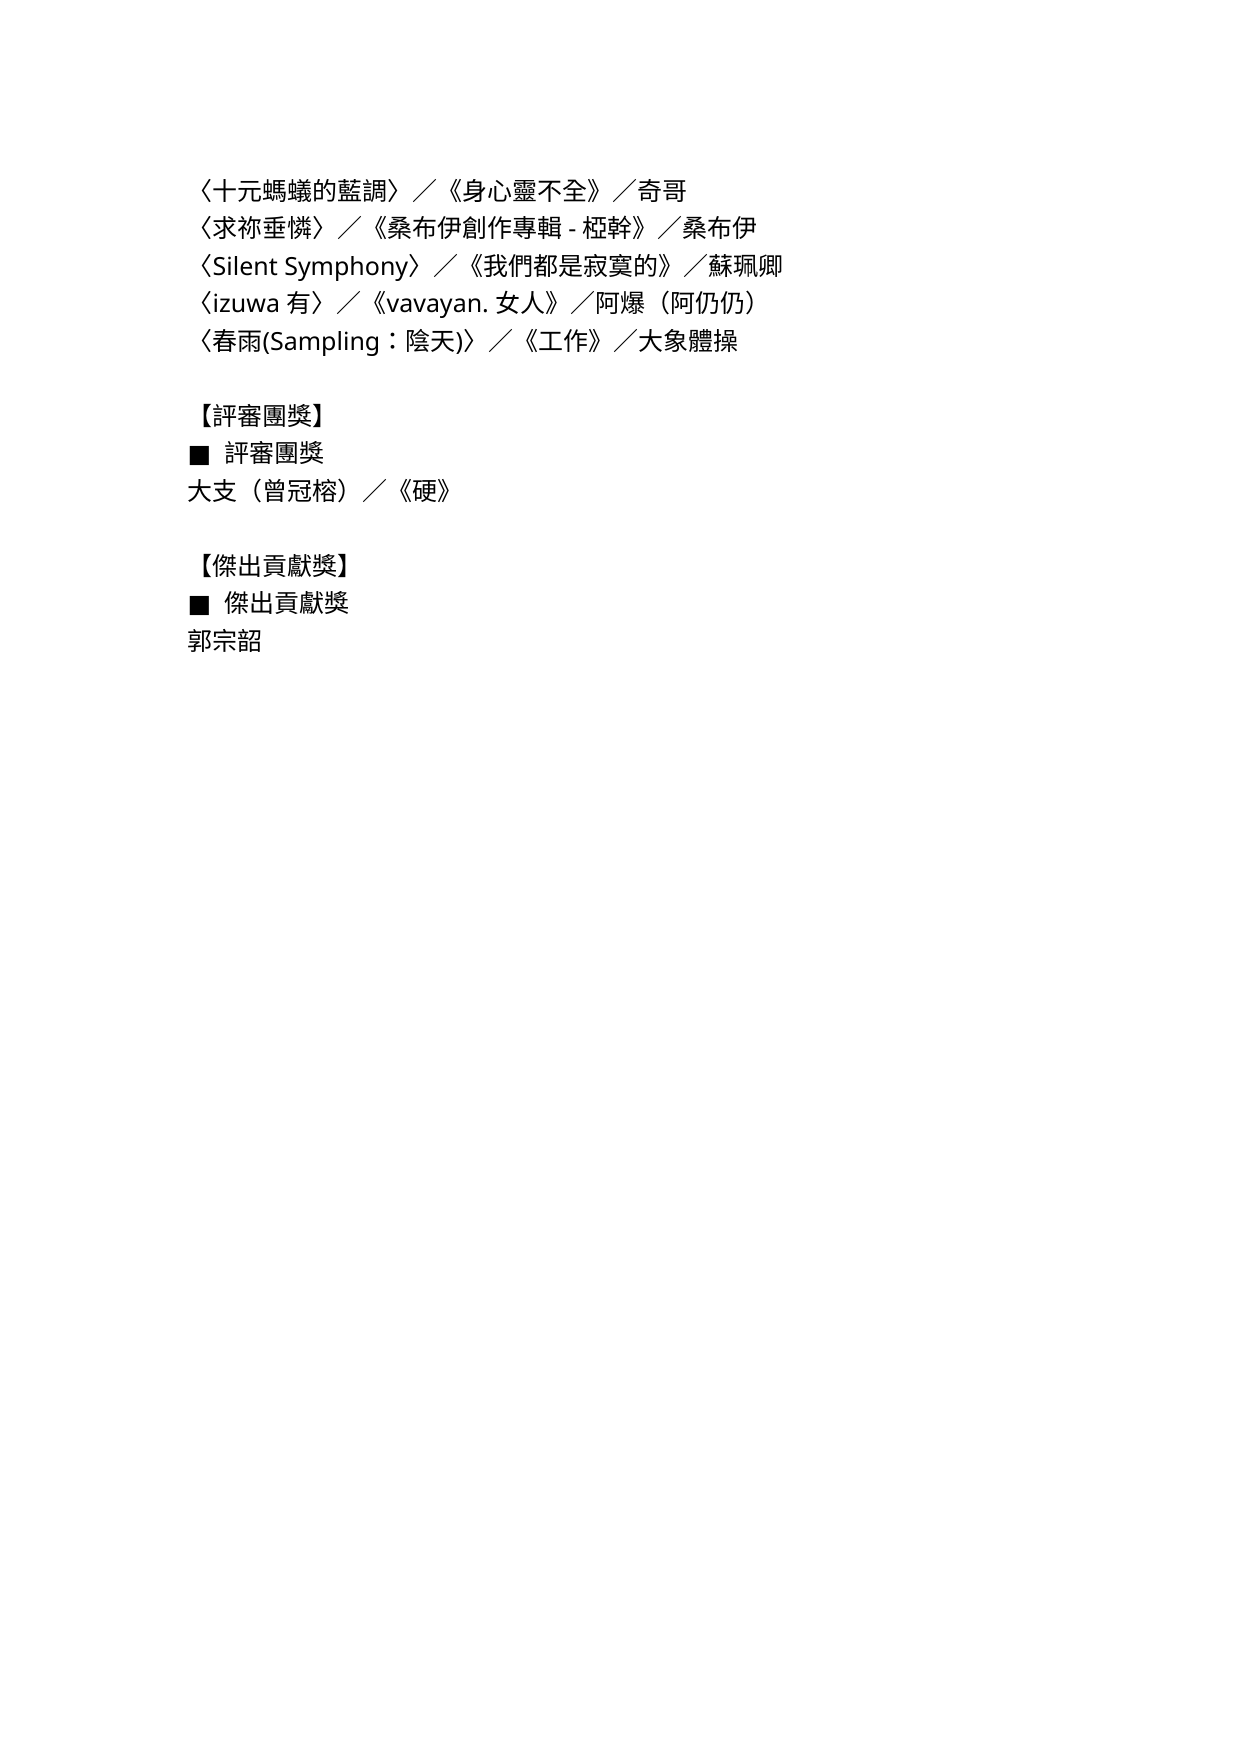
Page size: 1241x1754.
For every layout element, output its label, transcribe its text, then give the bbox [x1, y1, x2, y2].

text 〈十元螞蟻的藍調〉／《身心靈不全》／奇哥 〈求祢垂憐〉／《桑布伊創作專輯 - 椏幹》／桑布伊 〈Silent Symphony〉／《我們都是寂寞的》／蘇珮卿 〈izuwa 有〉／《vavayan. 女人》／阿爆（阿仍仍） 〈春雨(Sampling：陰天)〉／《工作》／大象體操 【評審團獎】 ■ 評審團獎 大支（曾冠榕）／《硬》 【傑出貢獻獎】 ■ 傑出貢獻獎 郭宗韶 [187, 164, 1053, 727]
